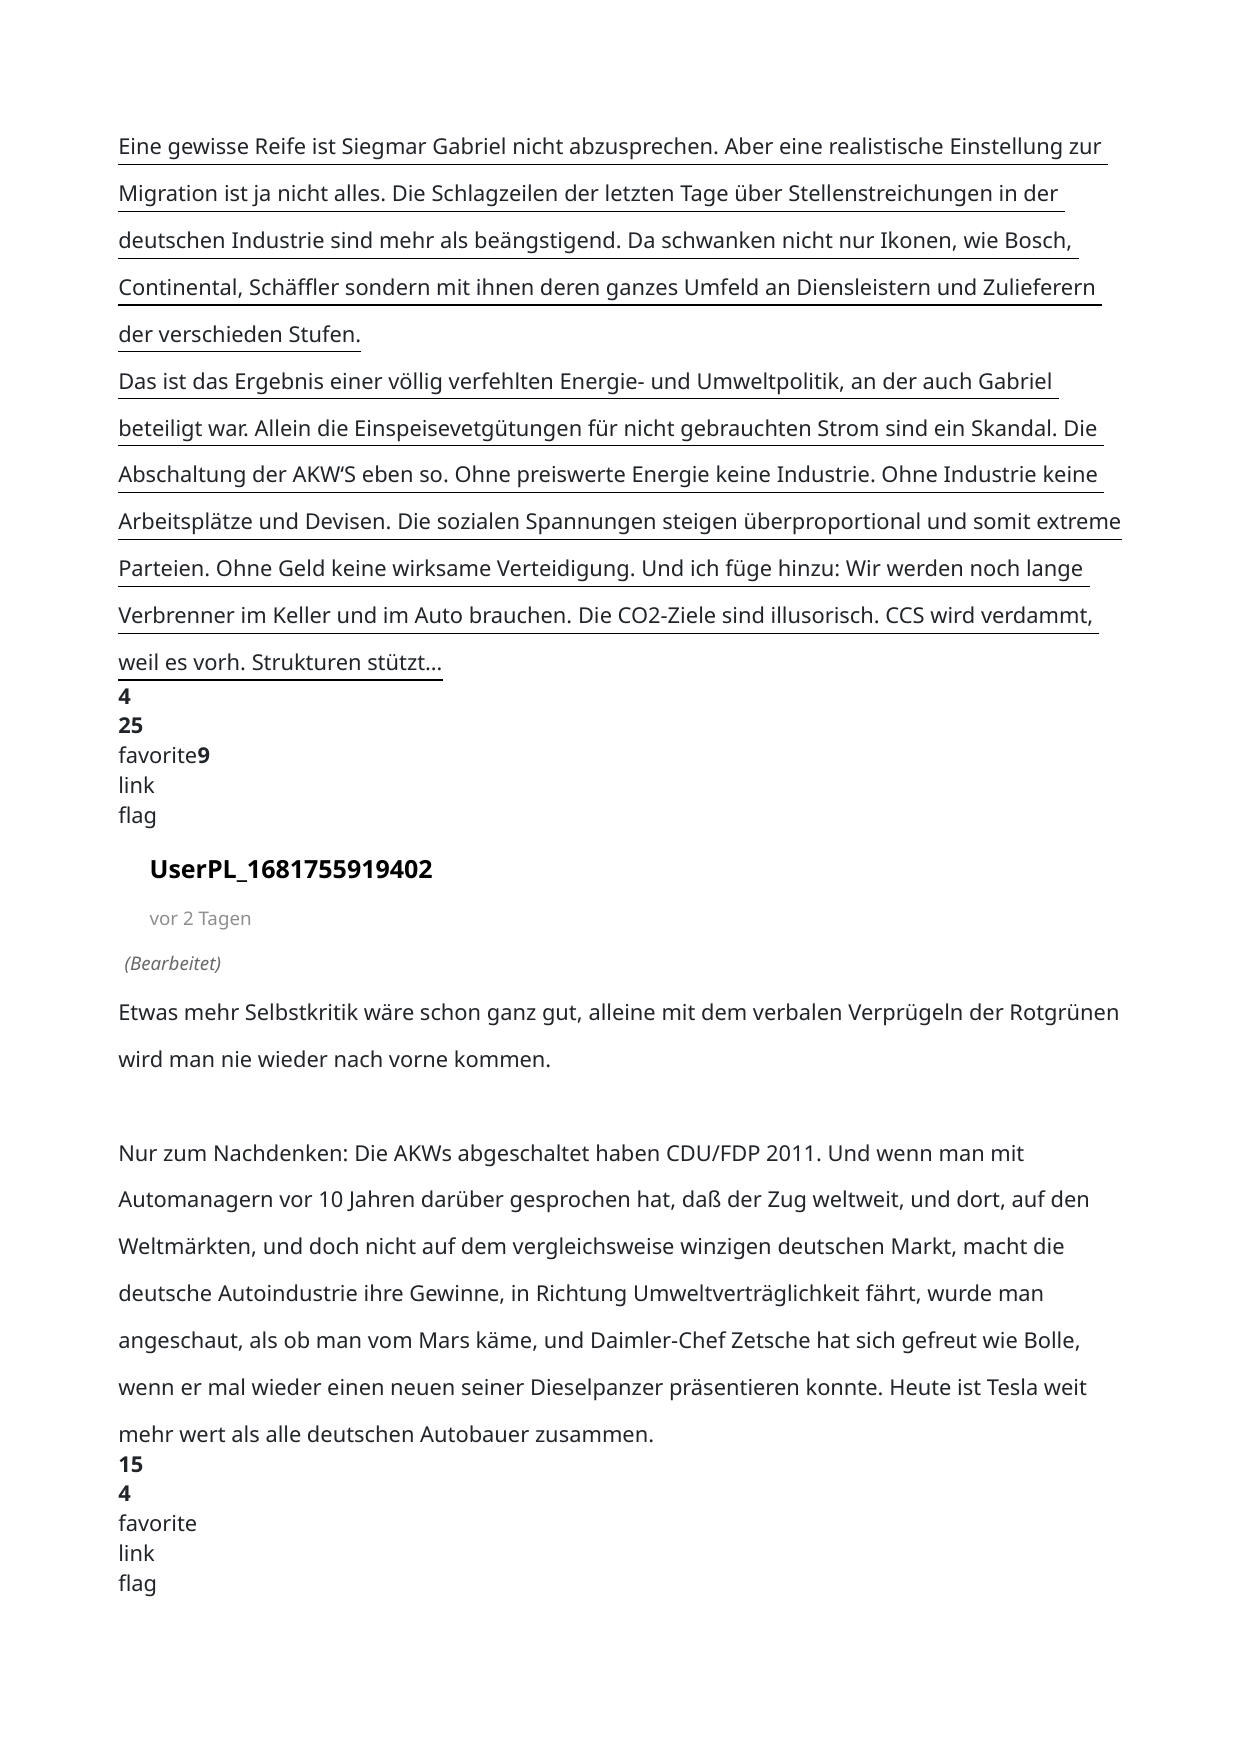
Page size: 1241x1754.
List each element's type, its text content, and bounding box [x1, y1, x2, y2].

text Etwas mehr Selbstkritik wäre schon ganz gut, alleine mit dem verbalen Verprügeln der Rotgrünen wird man nie wieder nach vorne kommen. Nur zum Nachdenken: Die AKWs abgeschaltet haben CDU/FDP 2011. Und wenn man mit Automanagern vor 10 Jahren darüber gesprochen hat, daß der Zug weltweit, und dort, auf den Weltmärkten, und doch nicht auf dem vergleichsweise winzigen deutschen Markt, macht die deutsche Autoindustrie ihre Gewinne, in Richtung Umweltverträglichkeit fährt, wurde man angeschaut, als ob man vom Mars käme, und Daimler-Chef Zetsche hat sich gefreut wie Bolle, wenn er mal wieder einen neuen seiner Dieselpanzer präsentieren konnte. Heute ist Tesla weit mehr wert als alle deutschen Autobauer zusammen. [118, 980, 1122, 1448]
text 4 [118, 681, 1122, 710]
text flag [118, 800, 1122, 829]
text flag [118, 1568, 1122, 1597]
text UserPL_1681755919402 [149, 845, 1114, 886]
text link [118, 1538, 1122, 1568]
text vor 2 Tagen [149, 901, 1122, 931]
text 25 [118, 710, 1122, 740]
text 4 [118, 1478, 1122, 1508]
text Parteien. Ohne Geld keine wirksame Verteidigung. Und ich füge hinzu: Wir werden noch lange Verbrenner im Keller und im Auto brauchen. Die CO2-Ziele sind illusorisch. CCS wird verdammt, weil es vorh. Strukturen stützt… [118, 540, 1122, 681]
text 15 [118, 1448, 1122, 1478]
text (Bearbeitet) [118, 947, 1122, 976]
text favorite9 [118, 740, 1122, 770]
text link [118, 770, 1122, 800]
text Eine gewisse Reife ist Siegmar Gabriel nicht abzusprechen. Aber eine realistische Einstellung zur Migration ist ja nicht alles. Die Schlagzeilen der letzten Tage über Stellenstreichungen in der deutschen Industrie sind mehr als beängstigend. Da schwanken nicht nur Ikonen, wie Bosch, Continental, Schäffler sondern mit ihnen deren ganzes Umfeld an Diensleistern und Zulieferern der verschieden Stufen. Das ist das Ergebnis einer völlig verfehlten Energie- und Umweltpolitik, an der auch Gabriel beteiligt war. Allein die Einspeisevetgütungen für nicht gebrauchten Strom sind ein Skandal. Die Abschaltung der AKW‘S eben so. Ohne preiswerte Energie keine Industrie. Ohne Industrie keine Arbeitsplätze und Devisen. Die sozialen Spannungen steigen überproportional und somit extreme [118, 118, 1122, 539]
text favorite [118, 1508, 1122, 1538]
